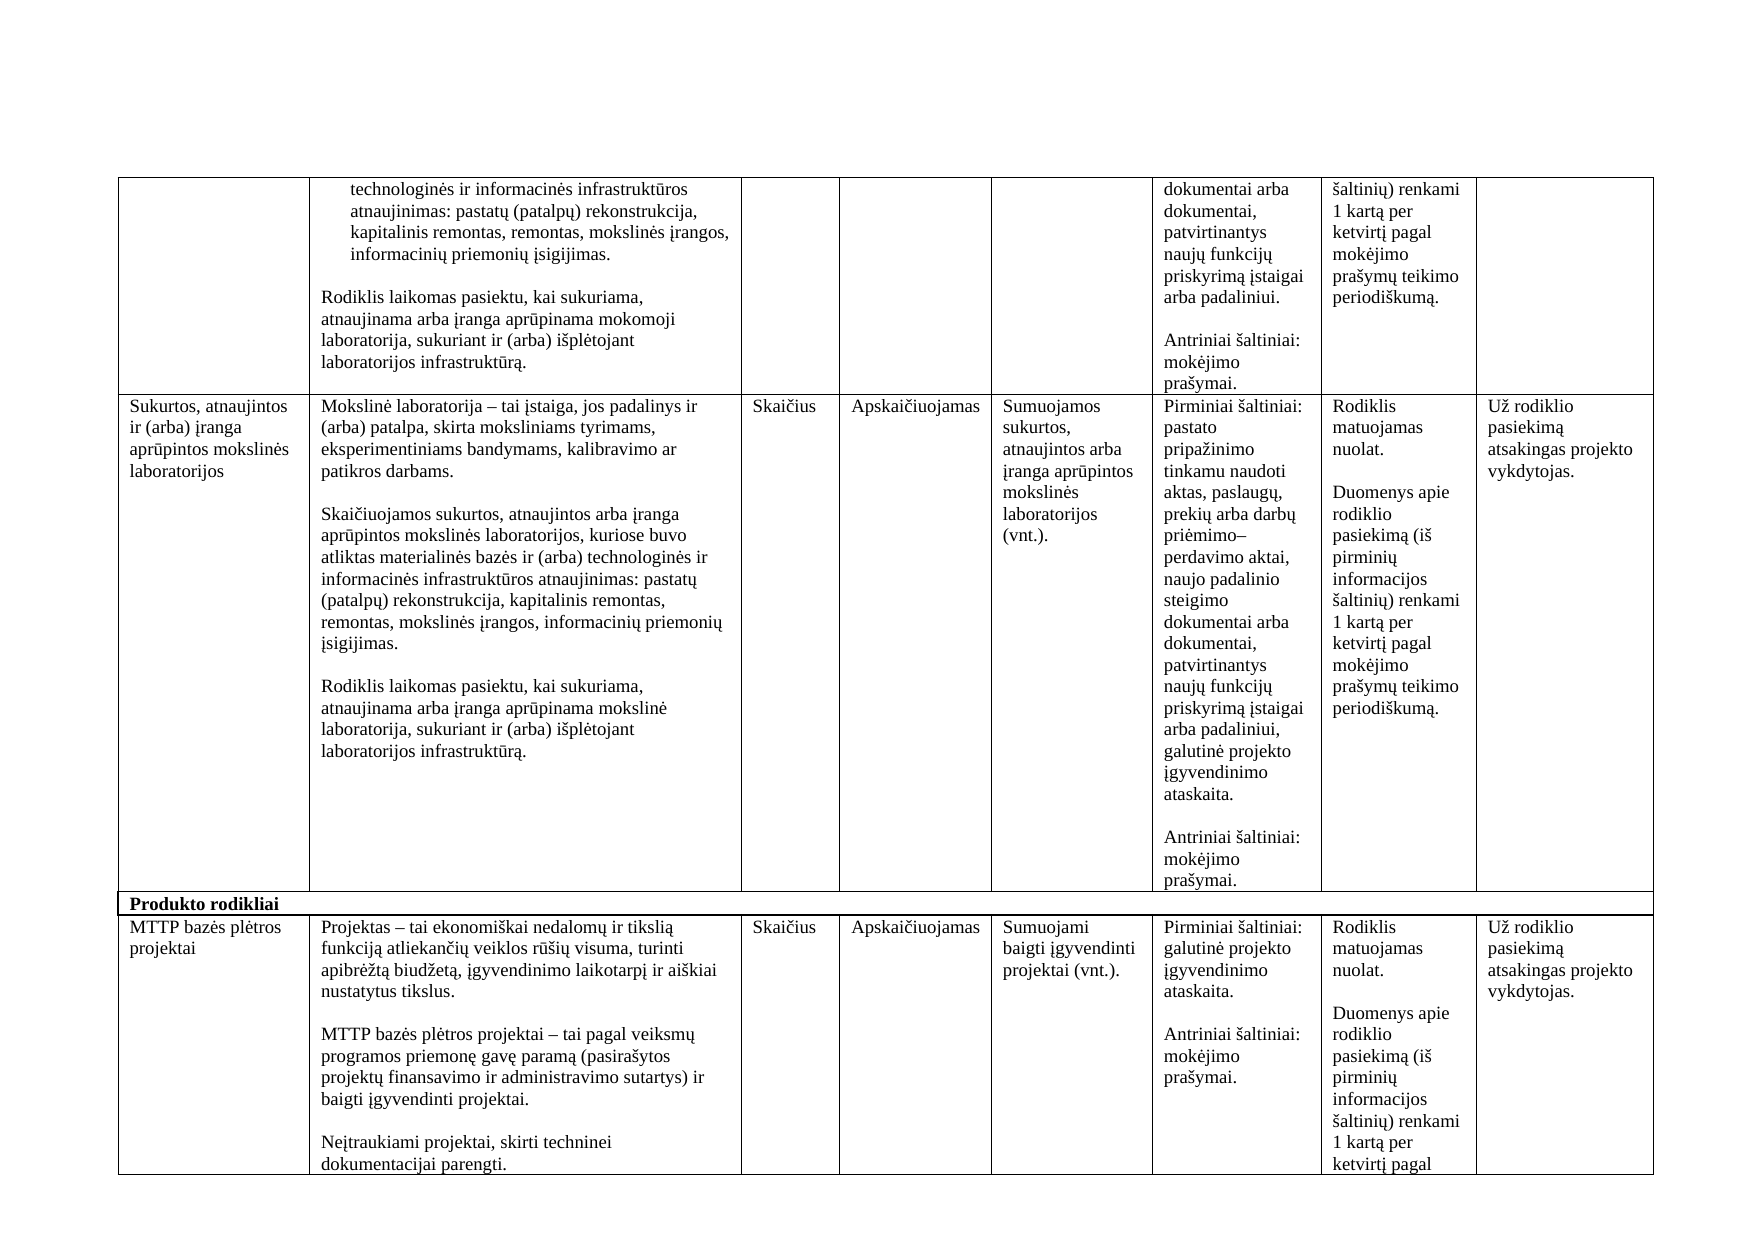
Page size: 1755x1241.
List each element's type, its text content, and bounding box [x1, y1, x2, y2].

table_cell Produkto rodikliai [119, 892, 621, 914]
table_cell Rodiklis matuojamas nuolat. Duomenys apie rodiklio pasiekimą (iš pirminių informacijos šaltinių) renkami 1 kartą per ketvirtį pagal [1322, 916, 1476, 1174]
table_cell [991, 892, 1152, 914]
table_cell [1476, 892, 1653, 914]
table_cell Už rodiklio pasiekimą atsakingas projekto vykdytojas. [1477, 395, 1653, 891]
table_cell [119, 178, 309, 394]
table_cell [840, 892, 991, 914]
table_cell Rodiklis matuojamas nuolat. Duomenys apie rodiklio pasiekimą (iš pirminių informacijos šaltinių) renkami 1 kartą per ketvirtį pagal mokėjimo prašymų teikimo periodiškumą. [1322, 395, 1476, 891]
table_cell Sumuojamos sukurtos, atnaujintos arba įranga aprūpintos mokslinės laboratorijos (vnt.). [992, 395, 1152, 891]
table_cell Sumuojami baigti įgyvendinti projektai (vnt.). [992, 916, 1152, 1174]
table_cell Skaičius [742, 395, 839, 891]
table_cell Apskaičiuojamas [840, 916, 991, 1174]
table_cell Apskaičiuojamas [840, 395, 991, 891]
table_cell Sukurtos, atnaujintos ir (arba) įranga aprūpintos mokslinės laboratorijos [119, 395, 309, 891]
table_cell Mokslinė laboratorija – tai įstaiga, jos padalinys ir (arba) patalpa, skirta moksliniams tyrimams, eksperimentiniams bandymams, kalibravimo ar patikros darbams. Skaičiuojamos sukurtos, atnaujintos arba įranga aprūpintos mokslinės laboratorijos, kuriose buvo atliktas materialinės bazės ir (arba) technologinės ir informacinės infrastruktūros atnaujinimas: pastatų (patalpų) rekonstrukcija, kapitalinis remontas, remontas, mokslinės įrangos, informacinių priemonių įsigijimas. Rodiklis laikomas pasiektu, kai sukuriama, atnaujinama arba įranga aprūpinama mokslinė laboratorija, sukuriant ir (arba) išplėtojant laboratorijos infrastruktūrą. [310, 395, 741, 891]
table_cell Pirminiai šaltiniai: pastato pripažinimo tinkamu naudoti aktas, paslaugų, prekių arba darbų priėmimo–perdavimo aktai, naujo padalinio steigimo dokumentai arba dokumentai, patvirtinantys naujų funkcijų priskyrimą įstaigai arba padaliniui, galutinė projekto įgyvendinimo ataskaita. Antriniai šaltiniai: mokėjimo prašymai. [1153, 395, 1321, 891]
table_cell [1477, 178, 1653, 394]
table_cell šaltinių) renkami 1 kartą per ketvirtį pagal mokėjimo prašymų teikimo periodiškumą. [1322, 178, 1476, 394]
table_cell [840, 178, 991, 394]
table_cell [621, 892, 741, 914]
table_cell technologinės ir informacinės infrastruktūros atnaujinimas: pastatų (patalpų) rekonstrukcija, kapitalinis remontas, remontas, mokslinės įrangos, informacinių priemonių įsigijimas. Rodiklis laikomas pasiektu, kai sukuriama, atnaujinama arba įranga aprūpinama mokomoji laboratorija, sukuriant ir (arba) išplėtojant laboratorijos infrastruktūrą. [310, 178, 741, 394]
table_cell Pirminiai šaltiniai: galutinė projekto įgyvendinimo ataskaita. Antriniai šaltiniai: mokėjimo prašymai. [1153, 916, 1321, 1174]
table_cell Projektas – tai ekonomiškai nedalomų ir tikslią funkciją atliekančių veiklos rūšių visuma, turinti apibrėžtą biudžetą, įgyvendinimo laikotarpį ir aiškiai nustatytus tikslus. MTTP bazės plėtros projektai – tai pagal veiksmų programos priemonę gavę paramą (pasirašytos projektų finansavimo ir administravimo sutartys) ir baigti įgyvendinti projektai. Neįtraukiami projektai, skirti techninei dokumentacijai parengti. [310, 916, 741, 1174]
table_cell Skaičius [742, 916, 839, 1174]
table_cell MTTP bazės plėtros projektai [119, 916, 309, 1174]
table_cell dokumentai arba dokumentai, patvirtinantys naujų funkcijų priskyrimą įstaigai arba padaliniui. Antriniai šaltiniai: mokėjimo prašymai. [1153, 178, 1321, 394]
table_cell Už rodiklio pasiekimą atsakingas projekto vykdytojas. [1477, 916, 1653, 1174]
table_cell [741, 892, 840, 914]
table_cell [1153, 892, 1321, 914]
table_cell [1321, 892, 1476, 914]
table_cell [992, 178, 1152, 394]
table_cell [742, 178, 839, 394]
